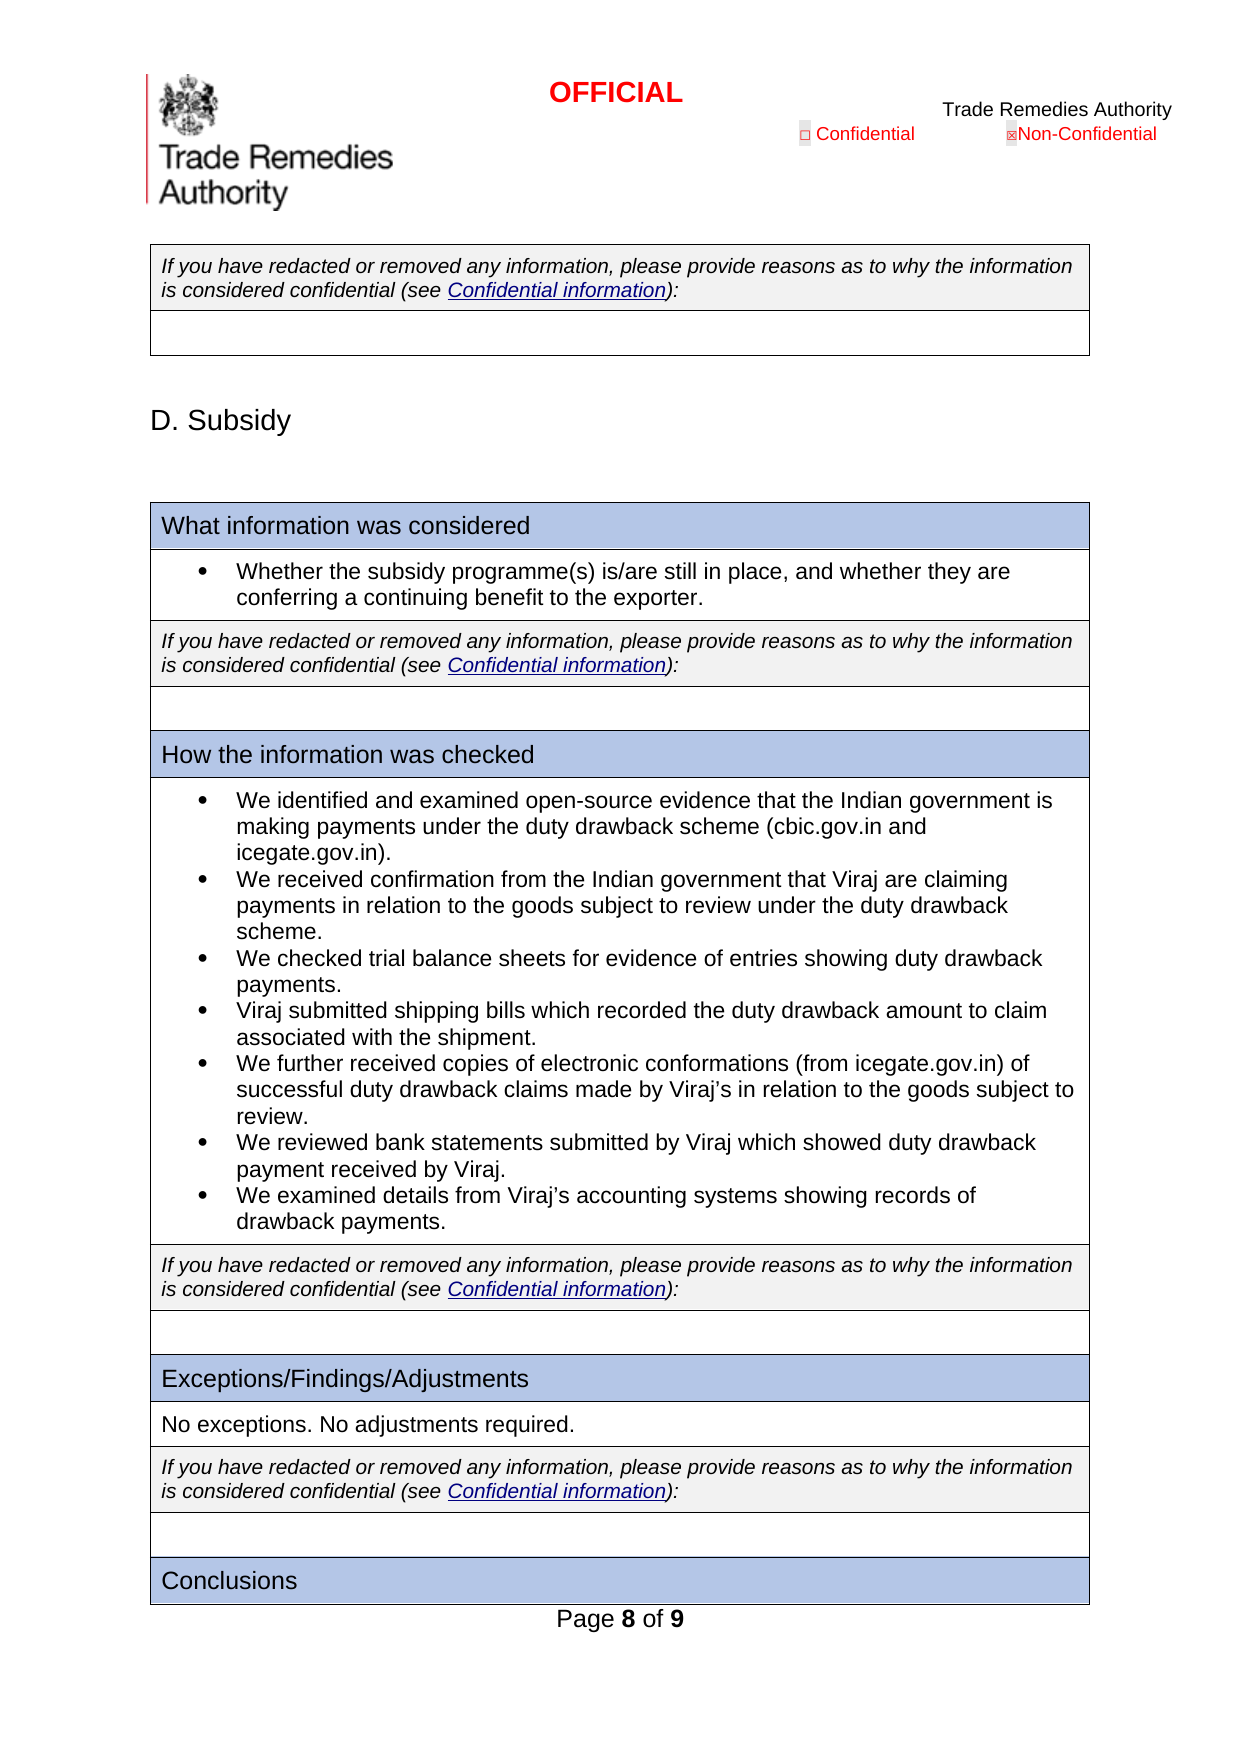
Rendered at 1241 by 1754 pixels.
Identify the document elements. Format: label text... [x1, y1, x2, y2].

table_header What information was considered [151, 503, 1089, 548]
table_cell [151, 311, 1089, 355]
table_cell If you have redacted or removed any information, please provide reasons as to why the information is considered confidential (see Confidential information): [151, 1447, 1089, 1512]
subtitle D. Subsidy [150, 403, 1090, 437]
table_cell If you have redacted or removed any information, please provide reasons as to why the information is considered confidential (see Confidential information): [151, 621, 1089, 686]
table_cell No exceptions. No adjustments required. [151, 1402, 1089, 1446]
table_cell [151, 1513, 1089, 1556]
table_cell Whether the subsidy programme(s) is/are still in place, and whether they are conferring a continuing benefit to the exporter. [151, 550, 1089, 619]
table_cell Conclusions [151, 1558, 1089, 1603]
table_cell Exceptions/Findings/Adjustments [151, 1355, 1089, 1401]
table_cell How the information was checked [151, 731, 1089, 777]
table_cell If you have redacted or removed any information, please provide reasons as to why the information is considered confidential (see Confidential information): [151, 1245, 1089, 1309]
table_cell We identified and examined open-source evidence that the Indian government is making payments under the duty drawback scheme (cbic.gov.in and icegate.gov.in). We received confirmation from the Indian government that Viraj are claiming payments in relation to the goods subject to review under the duty drawback scheme. We checked trial balance sheets for evidence of entries showing duty drawback payments. Viraj submitted shipping bills which recorded the duty drawback amount to claim associated with the shipment. We further received copies of electronic conformations (from icegate.gov.in) of successful duty drawback claims made by Viraj’s in relation to the goods subject to review. We reviewed bank statements submitted by Viraj which showed duty drawback payment received by Viraj. We examined details from Viraj’s accounting systems showing records of drawback payments. [151, 778, 1089, 1243]
table_cell If you have redacted or removed any information, please provide reasons as to why the information is considered confidential (see Confidential information): [151, 245, 1089, 310]
table_cell [151, 687, 1089, 730]
table_cell [151, 1311, 1089, 1354]
